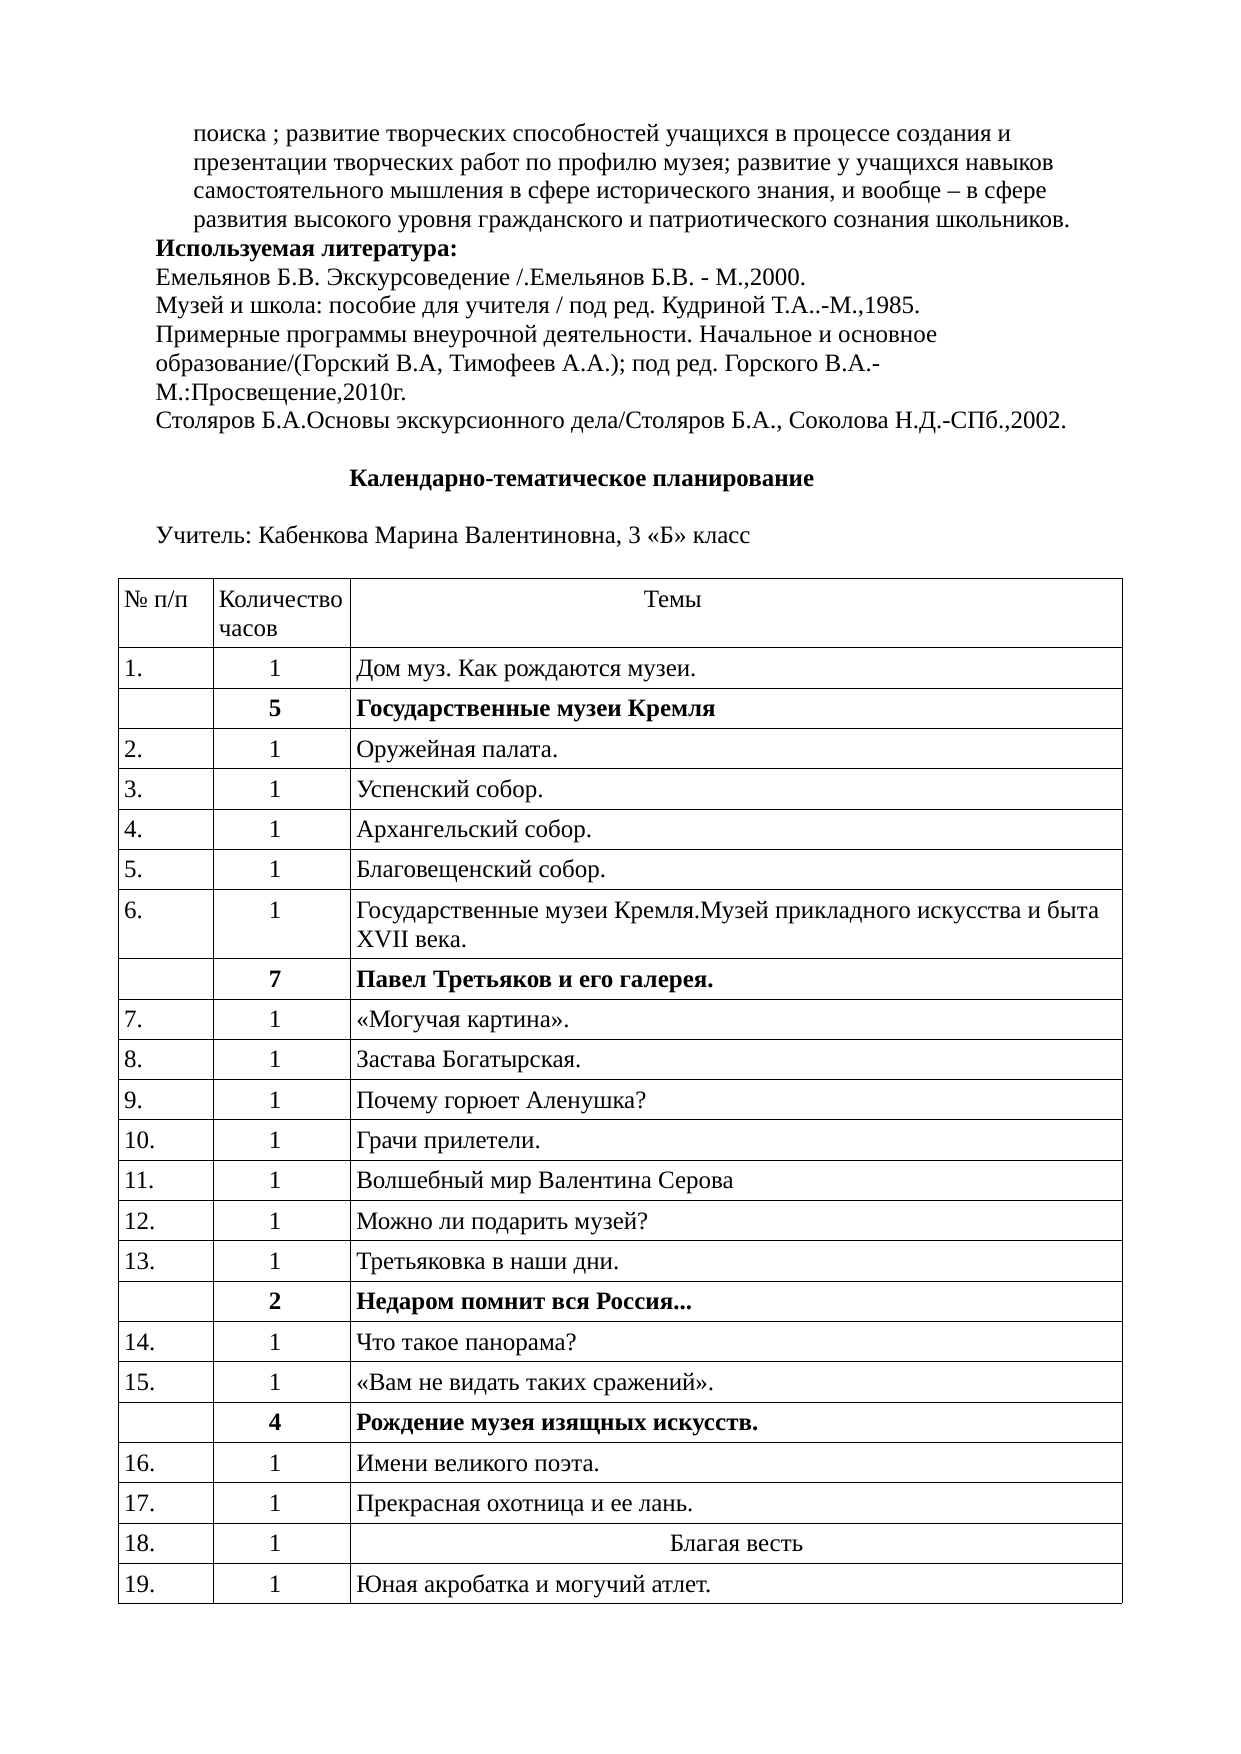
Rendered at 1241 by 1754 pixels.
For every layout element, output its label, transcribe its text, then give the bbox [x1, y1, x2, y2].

table_cell Застава Богатырская. [351, 1040, 1122, 1079]
table_cell Успенский собор. [351, 769, 1122, 808]
table_cell 1 [214, 1080, 350, 1119]
table_cell 1 [214, 1443, 350, 1482]
table_cell 17. [119, 1483, 213, 1522]
table_cell Грачи прилетели. [351, 1120, 1122, 1160]
table_header Количество часов [214, 579, 350, 647]
table_header Темы [351, 579, 1122, 647]
table_cell 1 [214, 1040, 350, 1079]
table_cell 4 [214, 1403, 350, 1442]
table_cell 8. [119, 1040, 213, 1079]
table_cell 5. [119, 850, 213, 889]
table_cell 11. [119, 1161, 213, 1200]
table_cell 2. [119, 729, 213, 768]
text Столяров Б.А.Основы экскурсионного дела/Столяров Б.А., Соколова Н.Д.-СПб.,2002. [155, 406, 1122, 434]
text Емельянов Б.В. Экскурсоведение /.Емельянов Б.В. - М.,2000. [155, 262, 1122, 291]
table_cell Прекрасная охотница и ее лань. [351, 1483, 1122, 1522]
table_cell Благая весть [351, 1524, 1122, 1563]
table_cell 1 [214, 810, 350, 849]
table_cell [119, 689, 213, 728]
table_cell 3. [119, 769, 213, 808]
table_cell Третьяковка в наши дни. [351, 1241, 1122, 1281]
text Календарно-тематическое планирование [155, 463, 1122, 492]
table_cell 1 [214, 1564, 350, 1603]
table_cell Государственные музеи Кремля [351, 689, 1122, 728]
table_cell Почему горюет Аленушка? [351, 1080, 1122, 1119]
table_cell 1 [214, 1161, 350, 1200]
table_cell «Вам не видать таких сражений». [351, 1362, 1122, 1402]
table_cell Государственные музеи Кремля.Музей прикладного искусства и быта ХVII века. [351, 890, 1122, 958]
table_cell 1. [119, 648, 213, 687]
table_cell 14. [119, 1322, 213, 1361]
table_cell 4. [119, 810, 213, 849]
table_cell Имени великого поэта. [351, 1443, 1122, 1482]
table_cell 1 [214, 1201, 350, 1240]
table_cell 10. [119, 1120, 213, 1160]
table_cell Дом муз. Как рождаются музеи. [351, 648, 1122, 687]
table_cell 6. [119, 890, 213, 958]
table_cell «Могучая картина». [351, 1000, 1122, 1039]
table_cell [119, 959, 213, 998]
text Учитель: Кабенкова Марина Валентиновна, 3 «Б» класс [155, 521, 1122, 549]
table_cell 1 [214, 1000, 350, 1039]
table_cell Архангельский собор. [351, 810, 1122, 849]
table_cell Оружейная палата. [351, 729, 1122, 768]
text Примерные программы внеурочной деятельности. Начальное и основное образование/(Горский В.А, Тимофеев А.А.); под ред. Горского В.А.-М.:Просвещение,2010г. [155, 319, 1122, 406]
table_cell 1 [214, 1241, 350, 1281]
table_cell Юная акробатка и могучий атлет. [351, 1564, 1122, 1603]
table_cell 5 [214, 689, 350, 728]
table_cell 1 [214, 648, 350, 687]
table_cell 7 [214, 959, 350, 998]
table_cell 1 [214, 1362, 350, 1402]
table_cell 19. [119, 1564, 213, 1603]
table_cell 1 [214, 850, 350, 889]
table_cell 7. [119, 1000, 213, 1039]
text Музей и школа: пособие для учителя / под ред. Кудриной Т.А..-М.,1985. [155, 291, 1122, 319]
table_cell 13. [119, 1241, 213, 1281]
table_cell 12. [119, 1201, 213, 1240]
table_cell Можно ли подарить музей? [351, 1201, 1122, 1240]
table_cell 2 [214, 1282, 350, 1321]
table_cell 1 [214, 769, 350, 808]
table_cell 1 [214, 1483, 350, 1522]
table_cell 1 [214, 1524, 350, 1563]
table_cell 15. [119, 1362, 213, 1402]
table_header № п/п [119, 579, 213, 647]
table_cell 1 [214, 890, 350, 958]
table_cell 18. [119, 1524, 213, 1563]
table_cell Павел Третьяков и его галерея. [351, 959, 1122, 998]
table_cell Волшебный мир Валентина Серова [351, 1161, 1122, 1200]
text Используемая литература: [155, 233, 1122, 262]
table_cell Рождение музея изящных искусств. [351, 1403, 1122, 1442]
table_cell 9. [119, 1080, 213, 1119]
table_cell Что такое панорама? [351, 1322, 1122, 1361]
table_cell [119, 1282, 213, 1321]
table_cell 1 [214, 1120, 350, 1160]
table_cell 1 [214, 1322, 350, 1361]
list поиска ; развитие творческих способностей учащихся в процессе создания и презентации творческих работ по профилю музея; развитие у учащихся навыков самостоятельного мышления в сфере исторического знания, и вообще – в сфере развития высокого уровня гражданского и патриотического сознания школьников. [156, 118, 1122, 233]
table_cell [119, 1403, 213, 1442]
table_cell 16. [119, 1443, 213, 1482]
table_cell 1 [214, 729, 350, 768]
table_cell Благовещенский собор. [351, 850, 1122, 889]
table_cell Недаром помнит вся Россия... [351, 1282, 1122, 1321]
